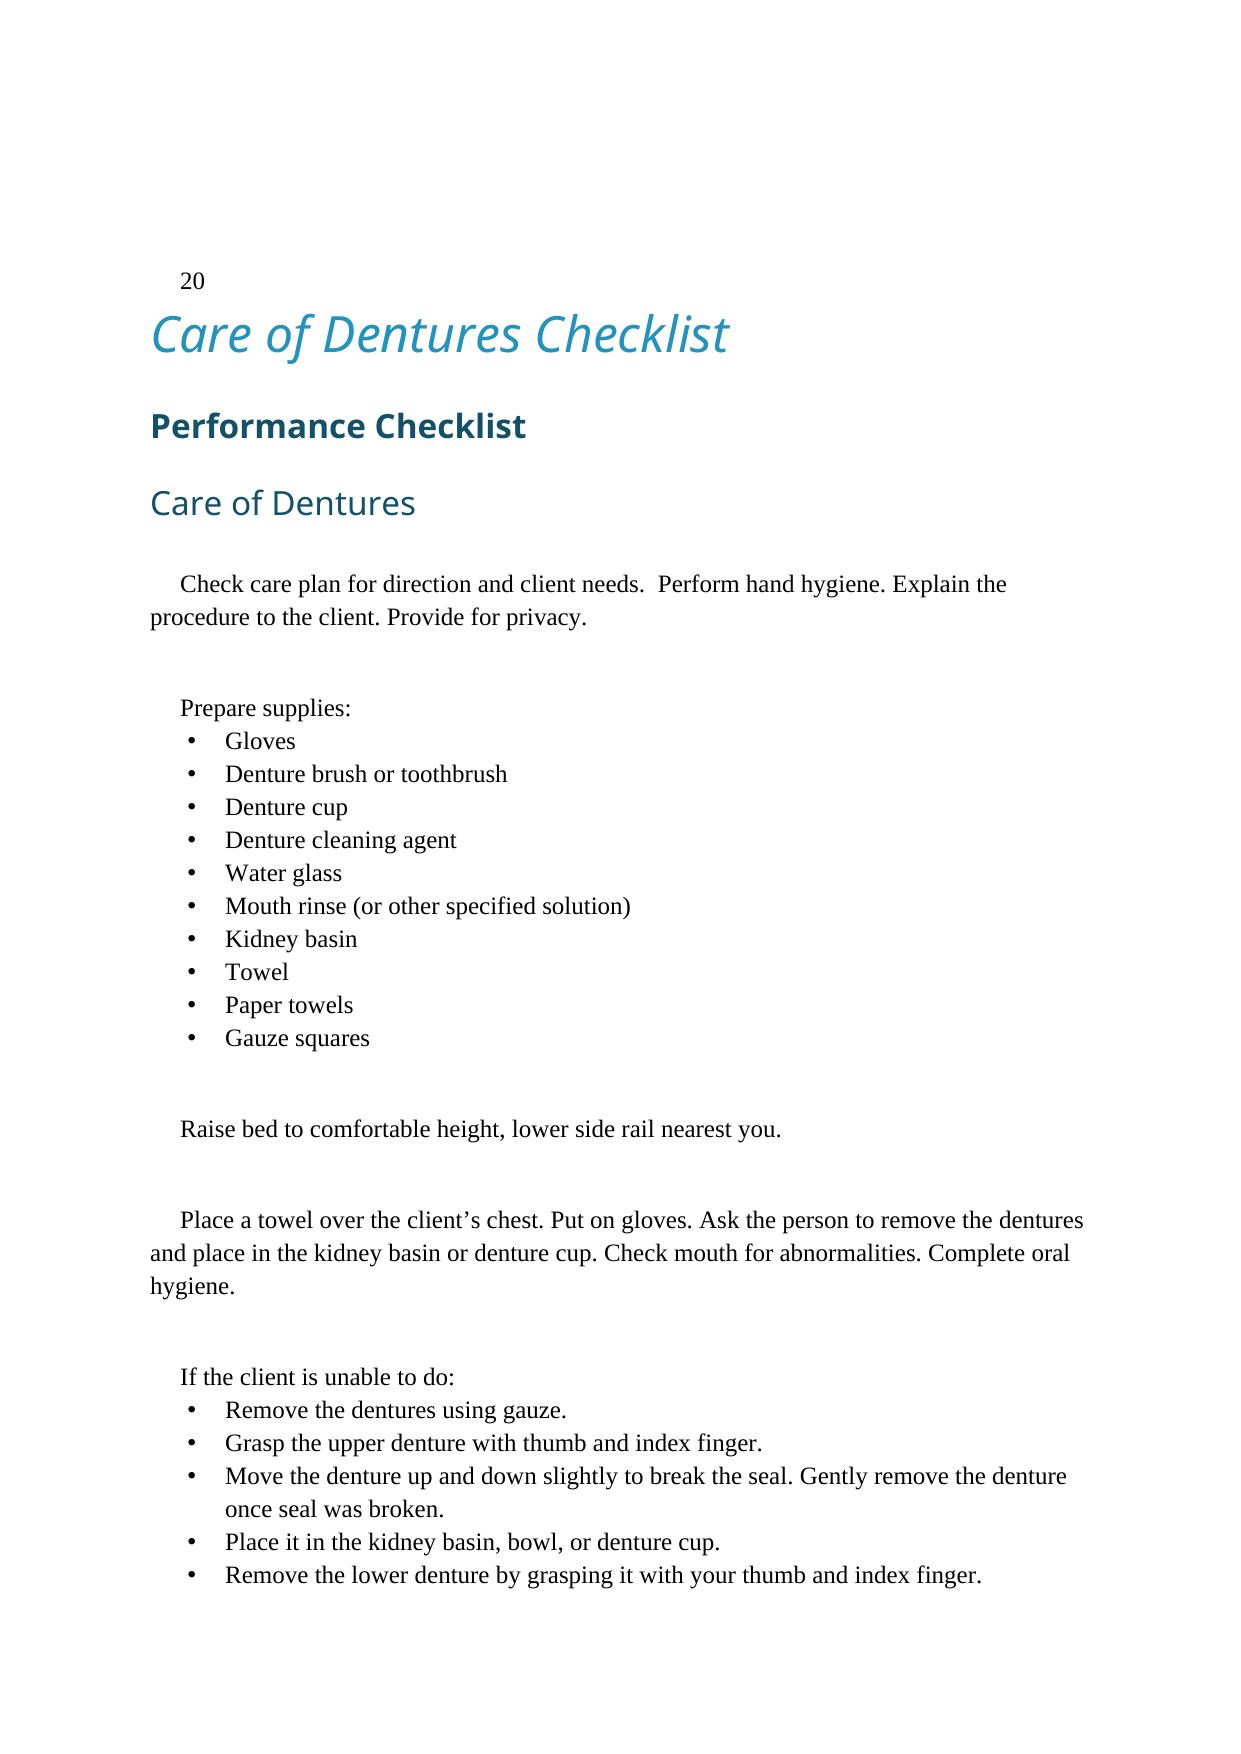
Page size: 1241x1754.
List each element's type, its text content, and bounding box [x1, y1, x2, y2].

text Prepare supplies: [150, 693, 1090, 722]
text Place a towel over the client’s chest. Put on gloves. Ask the person to remove the dentures and place in the kidney basin or denture cup. Check mouth for abnormalities. Complete oral hygiene. [150, 1205, 1090, 1300]
table_header Comments: [150, 1148, 1090, 1180]
list Gloves [187, 726, 1090, 755]
subtitle Care of Dentures [150, 480, 1090, 525]
text 20 [150, 266, 1090, 295]
list Remove the dentures using gauze. [187, 1395, 1090, 1424]
list Gauze squares [187, 1023, 1090, 1052]
list Grasp the upper denture with thumb and index finger. [187, 1428, 1090, 1457]
text If the client is unable to do: [150, 1362, 1090, 1391]
text Raise bed to comfortable height, lower side rail nearest you. [150, 1114, 1090, 1143]
list Water glass [187, 858, 1090, 887]
list Denture cleaning agent [187, 825, 1090, 854]
list Kidney basin [187, 924, 1090, 953]
list Denture cup [187, 792, 1090, 821]
text Check care plan for direction and client needs. Perform hand hygiene. Explain the procedure to the client. Provide for privacy. [150, 569, 1090, 631]
list Move the denture up and down slightly to break the seal. Gently remove the denture once seal was broken. [187, 1461, 1090, 1523]
table_header Comments: [150, 1304, 1090, 1337]
table_header Comments: [150, 635, 1090, 668]
list Towel [187, 957, 1090, 986]
list Remove the lower denture by grasping it with your thumb and index finger. [187, 1560, 1090, 1589]
subtitle Care of Dentures Checklist [150, 299, 1090, 367]
list Mouth rinse (or other specified solution) [187, 891, 1090, 920]
list Place it in the kidney basin, bowl, or denture cup. [187, 1527, 1090, 1556]
subtitle Performance Checklist [150, 402, 1090, 448]
table_header Comments: [150, 1056, 1090, 1089]
list Denture brush or toothbrush [187, 759, 1090, 788]
list Paper towels [187, 990, 1090, 1019]
